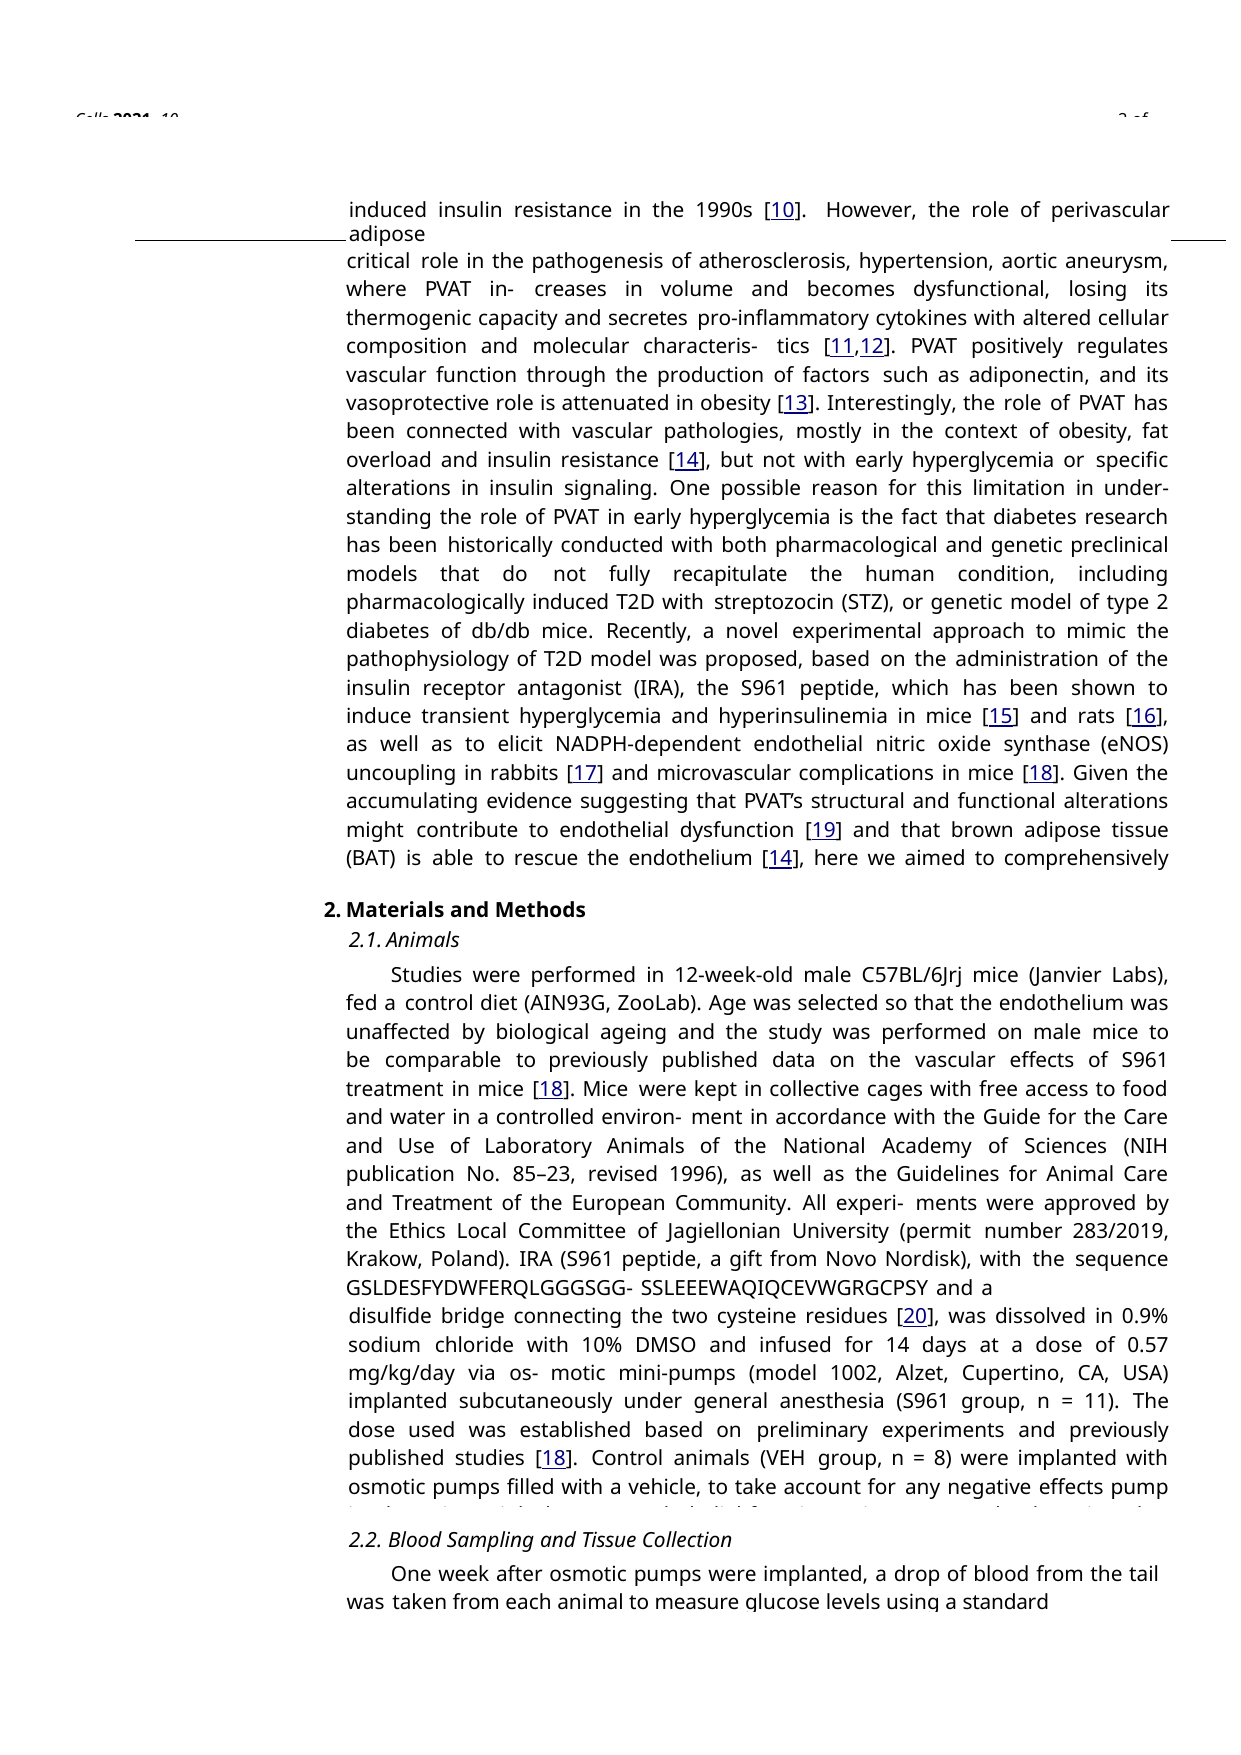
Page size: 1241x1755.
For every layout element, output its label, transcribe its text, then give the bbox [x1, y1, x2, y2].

text 2 of 17 [1118, 109, 1168, 130]
text Cells 2021, 10, 1448 [74, 109, 213, 130]
text One week after osmotic pumps were implanted, a drop of blood from the tail was taken from each animal to measure glucose levels using a standard glucometer and monitor [346, 1559, 1166, 1612]
text disulfide bridge connecting the two cysteine residues [20], was dissolved in 0.9% sodium chloride with 10% DMSO and infused for 14 days at a dose of 0.57 mg/kg/day via os- motic mini-pumps (model 1002, Alzet, Cupertino, CA, USA) implanted subcutaneously under general anesthesia (S961 group, n = 11). The dose used was established based on preliminary experiments and previously published studies [18]. Control animals (VEH group, n = 8) were implanted with osmotic pumps filled with a vehicle, to take account for any negative effects pump implantation might have on endothelial function. Mice were randomly assigned to each group and sample analysis were performed blinded. The size of a given experimental group in particular assessments are reported in the legends of the corresponding graphs. [348, 1301, 1169, 1507]
text Studies were performed in 12-week-old male C57BL/6Jrj mice (Janvier Labs), fed a control diet (AIN93G, ZooLab). Age was selected so that the endothelium was unaffected by biological ageing and the study was performed on male mice to be comparable to previously published data on the vascular effects of S961 treatment in mice [18]. Mice were kept in collective cages with free access to food and water in a controlled environ- ment in accordance with the Guide for the Care and Use of Laboratory Animals of the National Academy of Sciences (NIH publication No. 85–23, revised 1996), as well as the Guidelines for Animal Care and Treatment of the European Community. All experi- ments were approved by the Ethics Local Committee of Jagiellonian University (permit number 283/2019, Krakow, Poland). IRA (S961 peptide, a gift from Novo Nordisk), with the sequence GSLDESFYDWFERQLGGGSGG- SSLEEEWAQIQCEVWGRGCPSY and a [346, 960, 1169, 1301]
list Animals [348, 925, 1171, 954]
text tissue (PVAT) in early diabetes is less recognized, despite the fact that it plays a critical role in the pathogenesis of atherosclerosis, hypertension, aortic aneurysm, where PVAT in- creases in volume and becomes dysfunctional, losing its thermogenic capacity and secretes pro-inflammatory cytokines with altered cellular composition and molecular characteris- tics [11,12]. PVAT positively regulates vascular function through the production of factors such as adiponectin, and its vasoprotective role is attenuated in obesity [13]. Interestingly, the role of PVAT has been connected with vascular pathologies, mostly in the context of obesity, fat overload and insulin resistance [14], but not with early hyperglycemia or specific alterations in insulin signaling. One possible reason for this limitation in under- standing the role of PVAT in early hyperglycemia is the fact that diabetes research has been historically conducted with both pharmacological and genetic preclinical models that do not fully recapitulate the human condition, including pharmacologically induced T2D with streptozocin (STZ), or genetic model of type 2 diabetes of db/db mice. Recently, a novel experimental approach to mimic the pathophysiology of T2D model was proposed, based on the administration of the insulin receptor antagonist (IRA), the S961 peptide, which has been shown to induce transient hyperglycemia and hyperinsulinemia in mice [15] and rats [16], as well as to elicit NADPH-dependent endothelial nitric oxide synthase (eNOS) uncoupling in rabbits [17] and microvascular complications in mice [18]. Given the accumulating evidence suggesting that PVAT’s structural and functional alterations might contribute to endothelial dysfunction [19] and that brown adipose tissue (BAT) is able to rescue the endothelium [14], here we aimed to comprehensively verify the effects of a short-term, 2-week treatment with the S961 peptide, not only on endothelial but also PVAT function in the TA and AA in mice, using the state-of-the-art method for in vivo assessment of endothelial function, based on magnetic resonance imaging (MRI) with subsequent ex vivo analysis of the endothelium and PVAT. [346, 246, 1169, 877]
text 2.2. Blood Sampling and Tissue Collection [348, 1529, 1168, 1552]
list Materials and Methods [345, 899, 1171, 922]
text induced insulin resistance in the 1990s [10]. However, the role of perivascular adipose [348, 198, 1171, 246]
